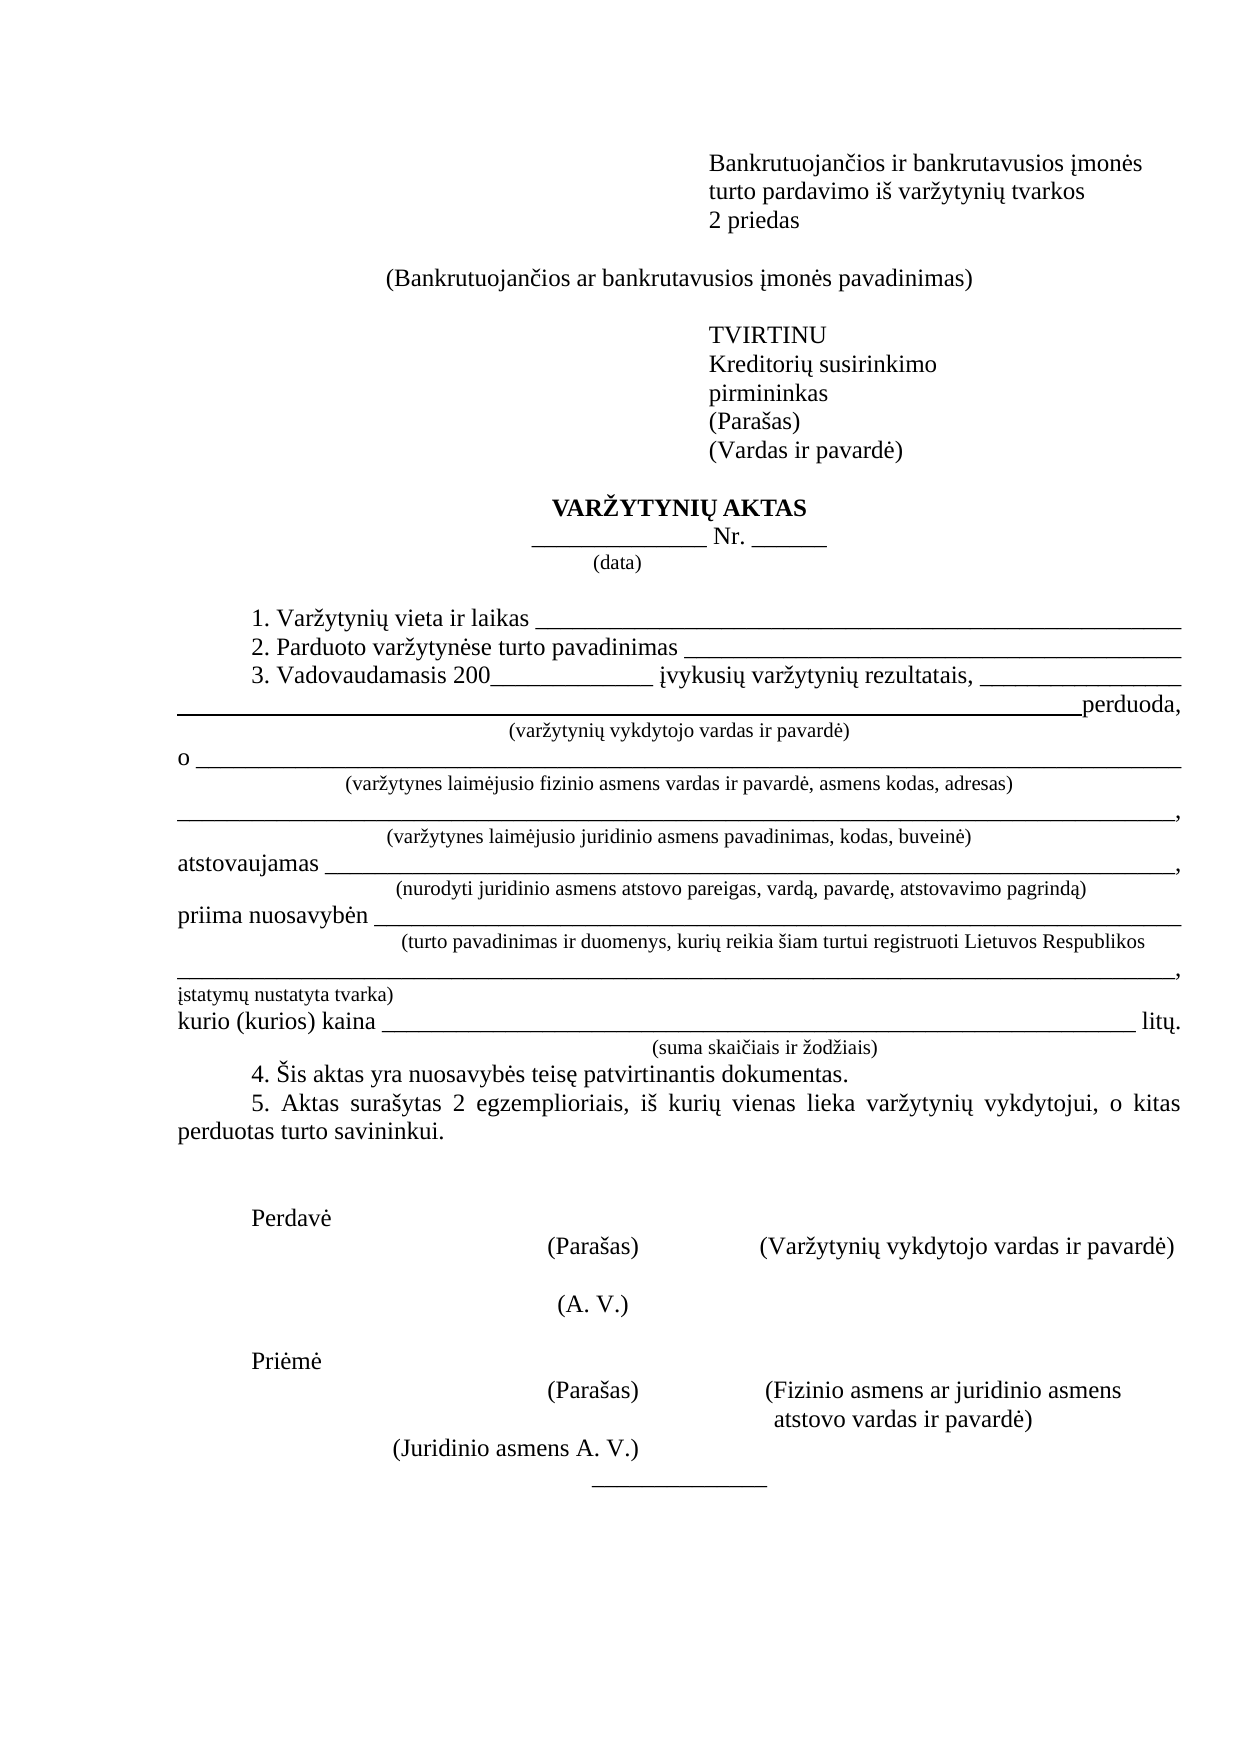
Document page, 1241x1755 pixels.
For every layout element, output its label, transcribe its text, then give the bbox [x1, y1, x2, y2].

text ______________ Nr. ______ [177, 521, 1181, 550]
text 5. Aktas surašytas 2 egzemplioriais, iš kurių vienas lieka varžytynių vykdytojui, o kitas perduotas turto savininkui. [177, 1088, 1181, 1145]
text (turto pavadinimas ir duomenys, kurių reikia šiam turtui registruoti Lietuvos Respublikos [327, 929, 1181, 953]
text atstovo vardas ir pavardė) [700, 1404, 1181, 1433]
text TVIRTINU [177, 320, 1181, 349]
text atstovaujamas , [177, 848, 1181, 876]
text kurio (kurios) kaina litų. [177, 1006, 1181, 1035]
text , [177, 795, 1181, 823]
text (varžytynes laimėjusio juridinio asmens pavadinimas, kodas, buveinė) [177, 823, 1181, 848]
text Perdavė [177, 1203, 1181, 1231]
text turto pardavimo iš varžytynių tvarkos [177, 176, 1181, 205]
text įstatymų nustatyta tvarka) [177, 982, 1181, 1006]
text Bankrutuojančios ir bankrutavusios įmonės [177, 148, 1181, 176]
text 4. Šis aktas yra nuosavybės teisę patvirtinantis dokumentas. [177, 1059, 1181, 1088]
text (nurodyti juridinio asmens atstovo pareigas, vardą, pavardę, atstovavimo pagrindą) [177, 876, 1181, 900]
text pirmininkas [177, 378, 1181, 406]
text (varžytynių vykdytojo vardas ir pavardė) [177, 718, 1181, 742]
text 2. Parduoto varžytynėse turto pavadinimas [177, 632, 1181, 660]
text Priėmė [177, 1346, 1181, 1375]
text ______________ [177, 1461, 1181, 1490]
text (Parašas) (Varžytynių vykdytojo vardas ir pavardė) [177, 1231, 1181, 1260]
text (Juridinio asmens A. V.) [177, 1433, 1181, 1461]
text (varžytynes laimėjusio fizinio asmens vardas ir pavardė, asmens kodas, adresas) [177, 771, 1181, 795]
text o [177, 742, 1181, 771]
text (Bankrutuojančios ar bankrutavusios įmonės pavadinimas) [177, 263, 1181, 291]
text VARŽYTYNIŲ AKTAS [177, 493, 1181, 521]
text 3. Vadovaudamasis 200_____________ įvykusių varžytynių rezultatais, [177, 660, 1181, 689]
text (suma skaičiais ir žodžiais) [177, 1035, 1181, 1059]
text 2 priedas [177, 205, 1181, 234]
text (Vardas ir pavardė) [177, 435, 1181, 464]
text (Parašas) (Fizinio asmens ar juridinio asmens [177, 1375, 1181, 1404]
text , [177, 953, 1181, 982]
text 1. Varžytynių vieta ir laikas [177, 603, 1181, 632]
text (data) [177, 550, 1181, 574]
text (A. V.) [177, 1289, 1181, 1318]
text priima nuosavybėn [177, 900, 1181, 929]
text Kreditorių susirinkimo [177, 349, 1181, 378]
text (Parašas) [177, 406, 1181, 435]
text perduoda, [177, 689, 1181, 718]
